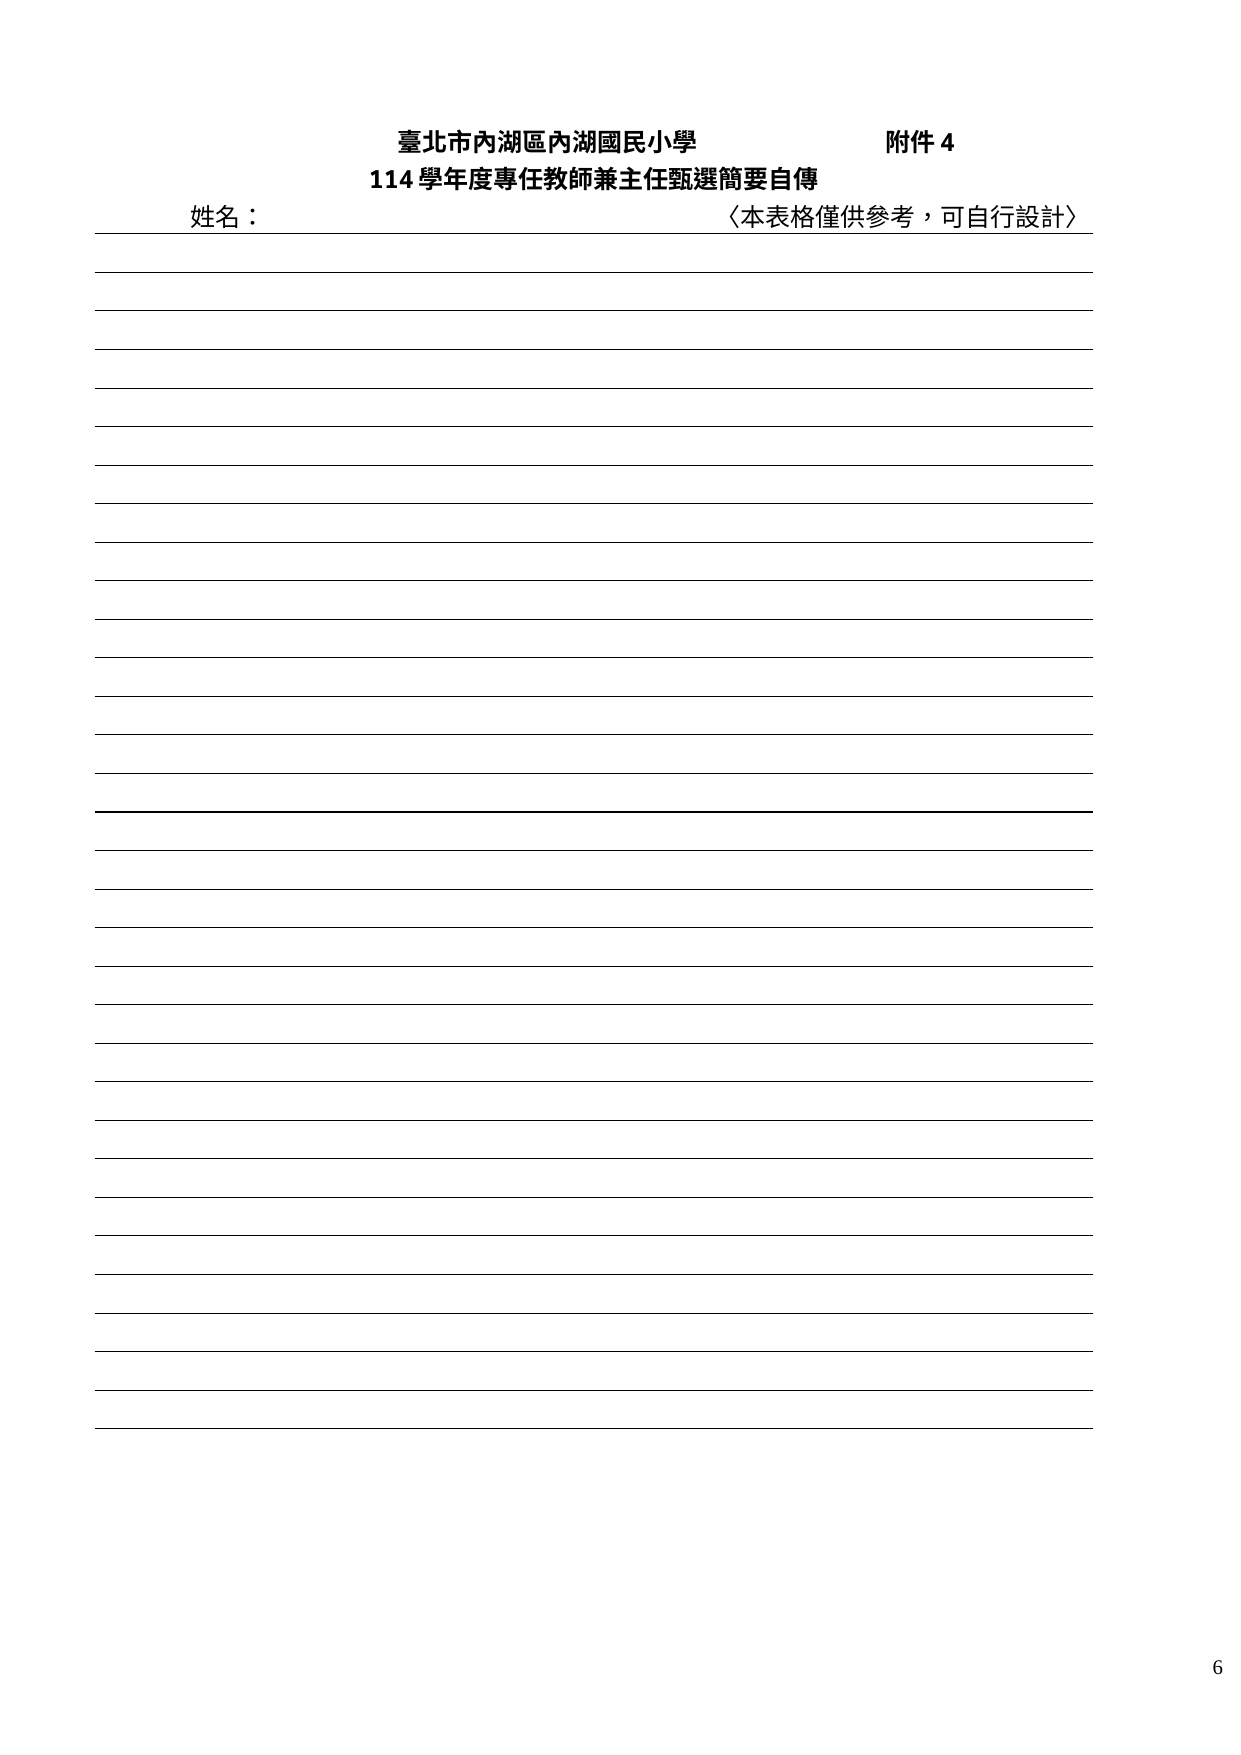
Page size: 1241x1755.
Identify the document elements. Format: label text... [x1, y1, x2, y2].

table_cell [95, 1159, 1092, 1197]
table_cell [95, 620, 1092, 657]
table_cell [95, 890, 1092, 927]
table_cell [95, 967, 1092, 1004]
table_cell [95, 1198, 1092, 1235]
table_cell [95, 735, 1092, 773]
table_cell [95, 389, 1092, 426]
table_cell [95, 311, 1092, 349]
table_cell [95, 658, 1092, 696]
table_cell [95, 928, 1092, 966]
table_cell [95, 1314, 1092, 1351]
table_cell [95, 504, 1092, 542]
table_cell [95, 466, 1092, 503]
table_cell [95, 774, 1092, 811]
table_cell [95, 697, 1092, 734]
table_cell [95, 813, 1092, 850]
table_cell [95, 851, 1092, 888]
table_cell [95, 1352, 1092, 1389]
table_header 臺北市內湖區內湖國民小學 附件4 114學年度專任教師兼主任甄選簡要自傳 姓名： 〈本表格僅供參考，可自行設計〉 [95, 121, 1092, 233]
table_cell [95, 350, 1092, 387]
table_cell [95, 1005, 1092, 1043]
table_cell [95, 1391, 1092, 1428]
table_cell [95, 1121, 1092, 1158]
table_cell [95, 1082, 1092, 1120]
table_cell [95, 234, 1092, 272]
table_cell [95, 427, 1092, 464]
table_cell [95, 581, 1092, 619]
table_cell [95, 543, 1092, 580]
table_cell [95, 1044, 1092, 1081]
table_cell [95, 1275, 1092, 1312]
table_cell [95, 273, 1092, 310]
table_cell [95, 1236, 1092, 1274]
